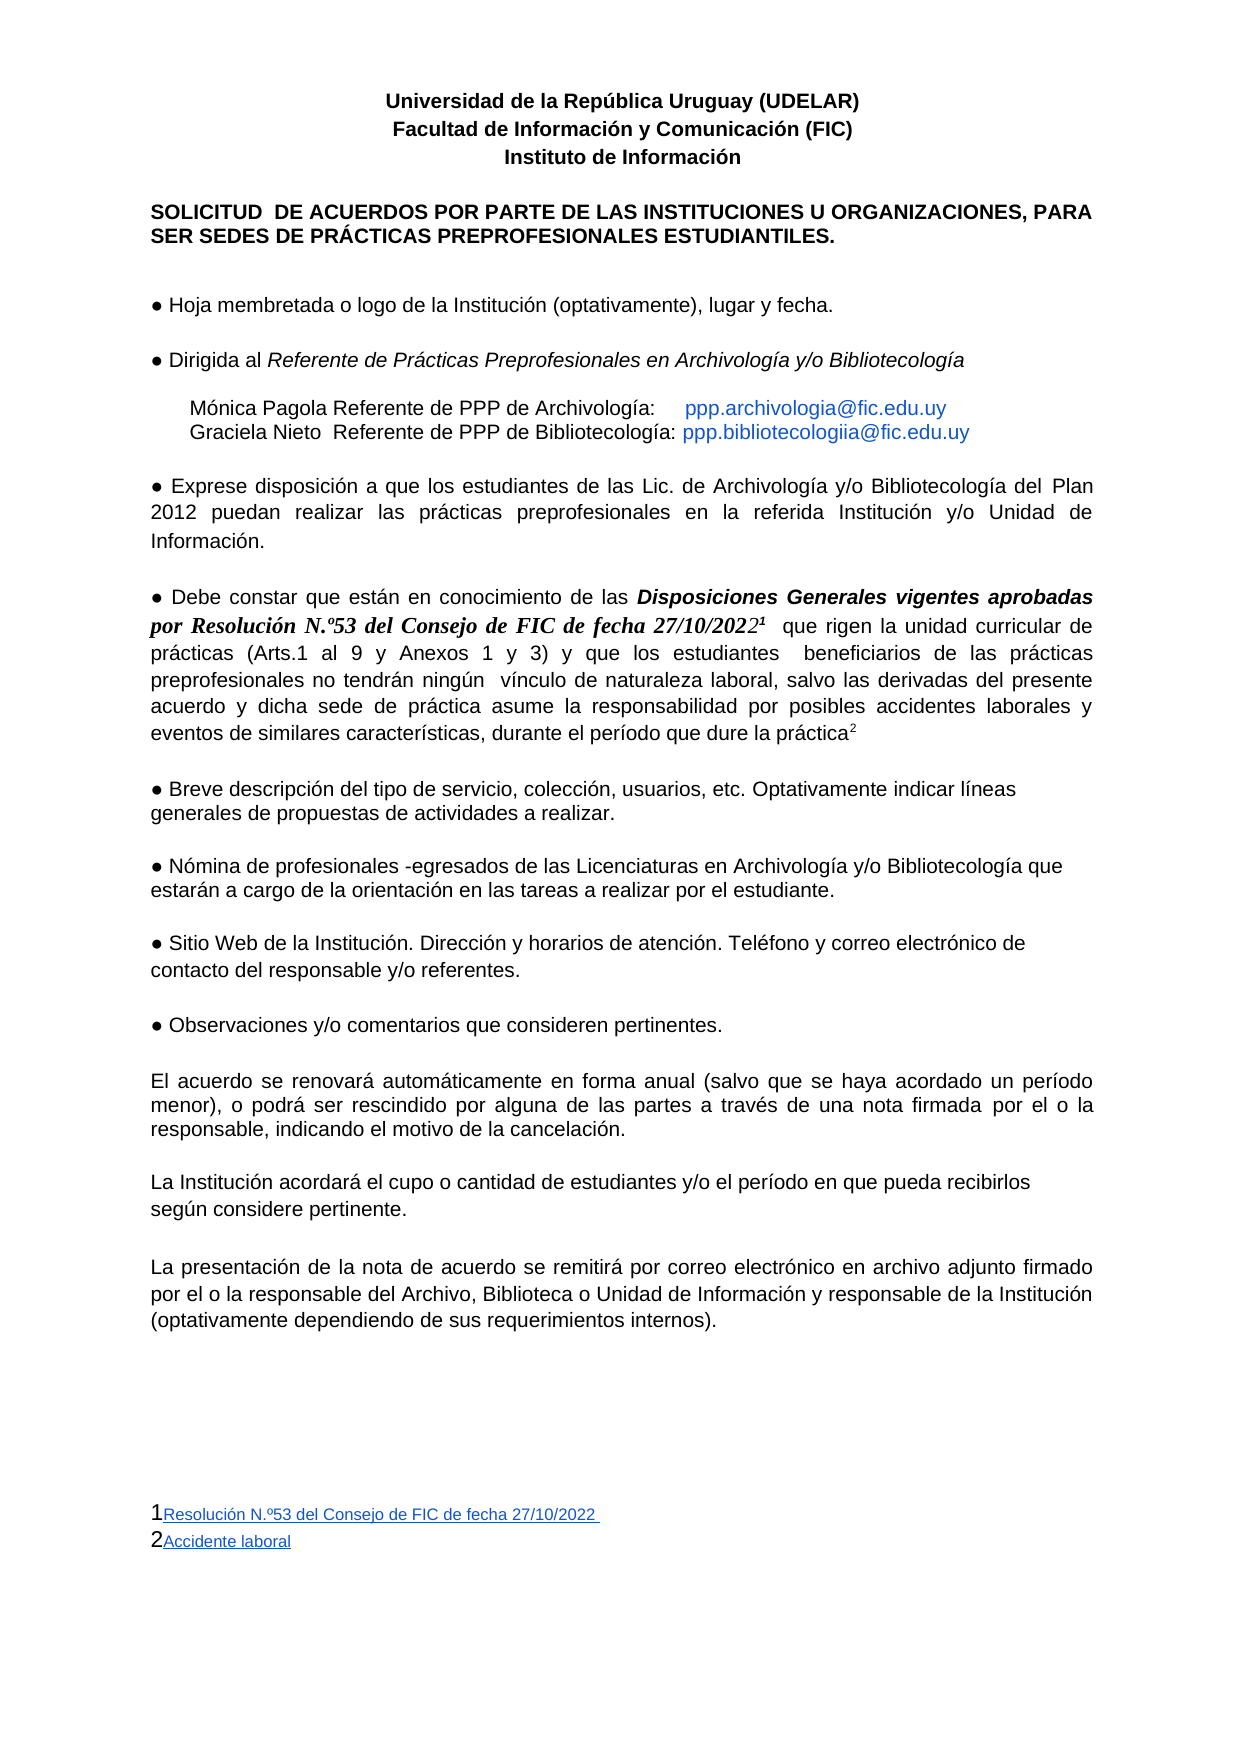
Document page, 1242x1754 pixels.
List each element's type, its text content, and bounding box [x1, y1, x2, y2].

text ● Debe constar que están en conocimiento de las Disposiciones Generales vigentes aprobadas por Resolución N.º53 del Consejo de FIC de fecha 27/10/2022 que rigen la unidad curricular de prácticas (Arts.1 al 9 y Anexos 1 y 3) y que los estudiantes beneficiarios de las prácticas preprofesionales no tendrán ningún vínculo de naturaleza laboral, salvo las derivadas del presente acuerdo y dicha sede de práctica asume la responsabilidad por posibles accidentes laborales y eventos de similares características, durante el período que dure la práctica [150, 585, 1093, 744]
text ● Observaciones y/o comentarios que consideren pertinentes. [150, 1013, 1095, 1037]
text El acuerdo se renovará automáticamente en forma anual (salvo que se haya acordado un período menor), o podrá ser rescindido por alguna de las partes a través de una nota firmada por el o la responsable, indicando el motivo de la cancelación. [150, 1069, 1094, 1141]
text Graciela Nieto Referente de PPP de Bibliotecología: ppp.bibliotecologiia@fic.edu.uy [189, 420, 1025, 444]
text Resolución N.º53 del Consejo de FIC de fecha 27/10/2022 [150, 1499, 1095, 1526]
text ● Nómina de profesionales -egresados de las Licenciaturas en Archivología y/o Bibliotecología que estarán a cargo de la orientación en las tareas a realizar por el estudiante. [150, 854, 1095, 902]
text Instituto de Información [150, 145, 1095, 169]
text ● Dirigida al Referente de Prácticas Preprofesionales en Archivología y/o Bibliotecología [150, 348, 1025, 372]
text ● Hoja membretada o logo de la Institución (optativamente), lugar y fecha. [150, 292, 1095, 316]
text ● Sitio Web de la Institución. Dirección y horarios de atención. Teléfono y correo electrónico de contacto del responsable y/o referentes. [150, 931, 1093, 981]
text SOLICITUD DE ACUERDOS POR PARTE DE LAS INSTITUCIONES U ORGANIZACIONES, PARA SER SEDES DE PRÁCTICAS PREPROFESIONALES ESTUDIANTILES. [150, 200, 1095, 248]
text Universidad de la República Uruguay (UDELAR) [150, 89, 1095, 113]
text Mónica Pagola Referente de PPP de Archivología: ppp.archivologia@fic.edu.uy [189, 396, 1025, 420]
text La presentación de la nota de acuerdo se remitirá por correo electrónico en archivo adjunto firmado por el o la responsable del Archivo, Biblioteca o Unidad de Información y responsable de la Institución (optativamente dependiendo de sus requerimientos internos). [150, 1255, 1094, 1332]
text ● Breve descripción del tipo de servicio, colección, usuarios, etc. Optativamente indicar líneas generales de propuestas de actividades a realizar. [150, 776, 1095, 824]
text Accidente laboral [150, 1526, 1095, 1552]
text Facultad de Información y Comunicación (FIC) [150, 117, 1095, 141]
text ● Exprese disposición a que los estudiantes de las Lic. de Archivología y/o Bibliotecología del Plan 2012 puedan realizar las prácticas preprofesionales en la referida Institución y/o Unidad de Información. [150, 473, 1093, 553]
text La Institución acordará el cupo o cantidad de estudiantes y/o el período en que pueda recibirlos según considere pertinente. [150, 1170, 1093, 1221]
